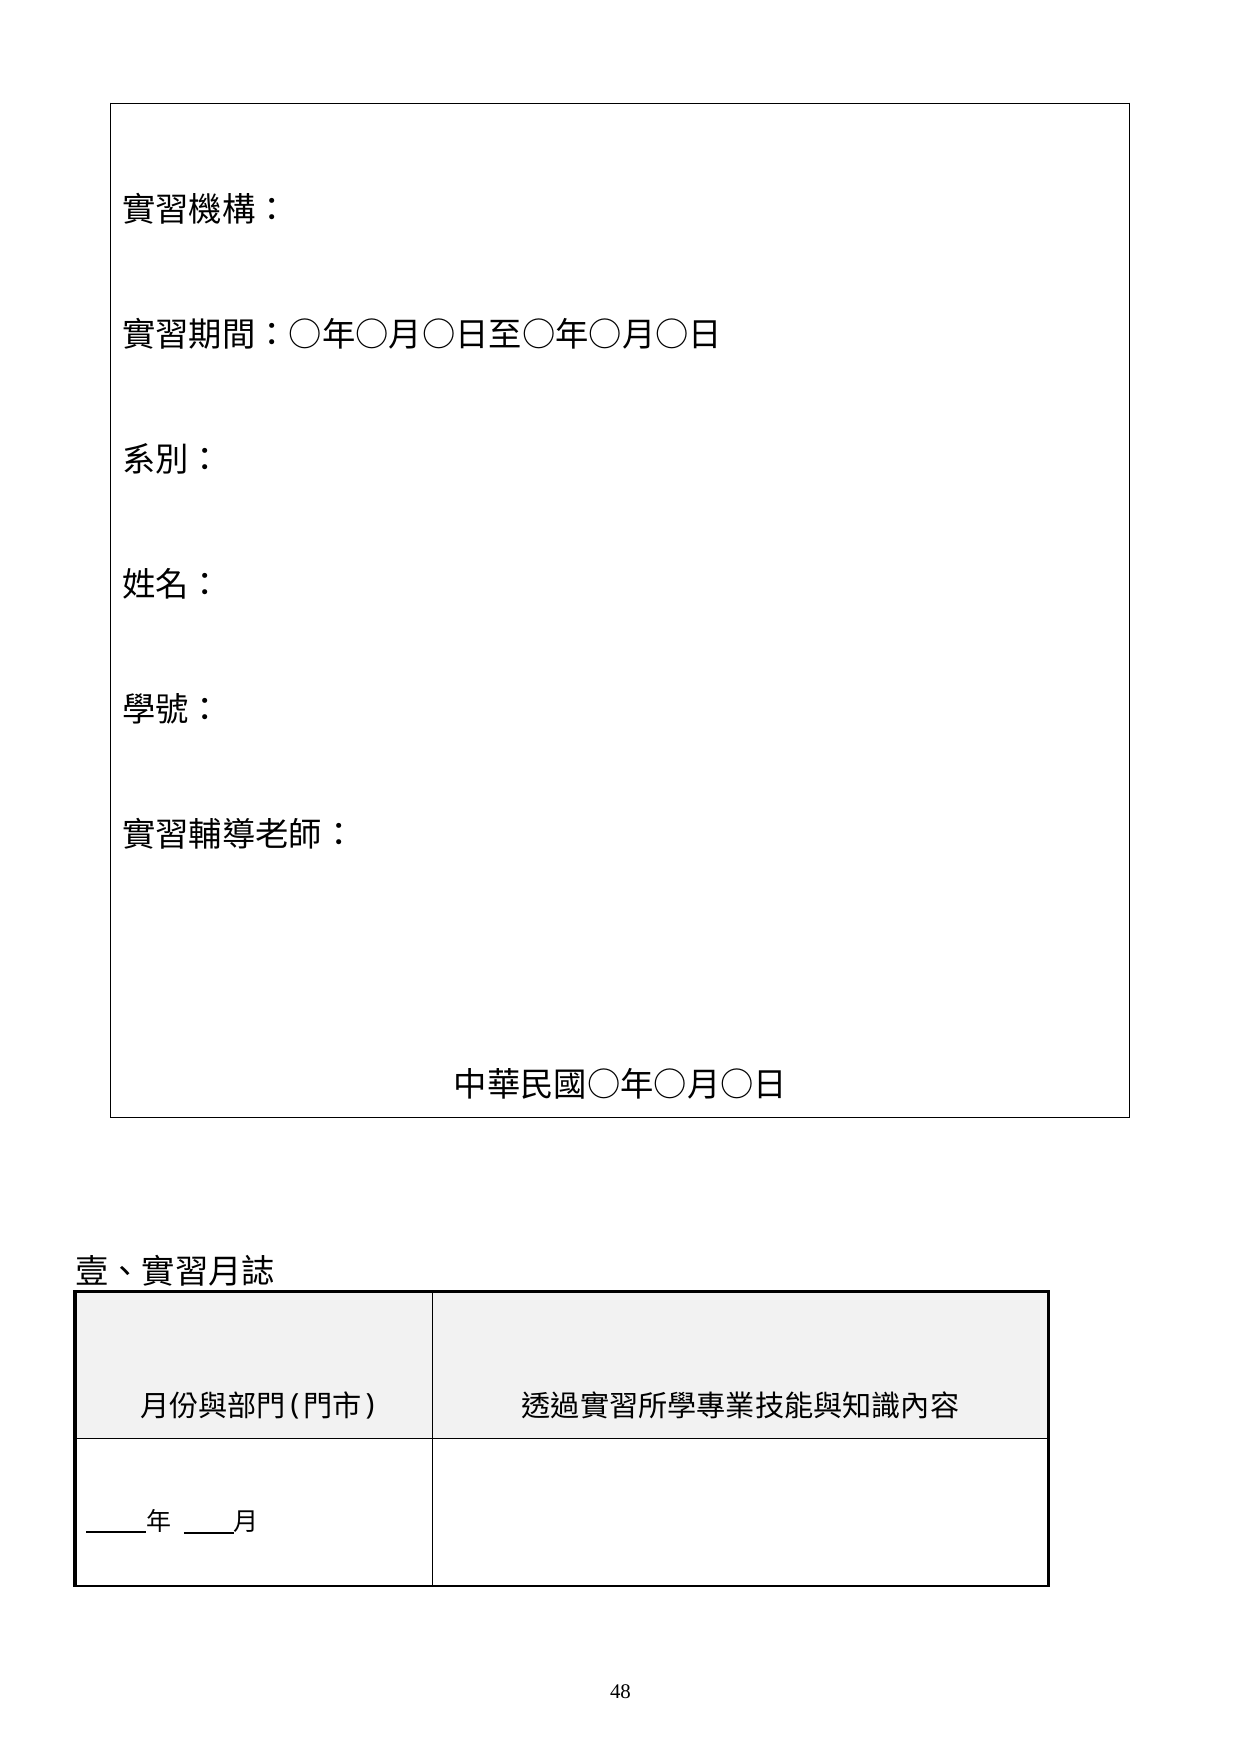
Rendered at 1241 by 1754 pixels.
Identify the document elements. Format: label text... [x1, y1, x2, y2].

table_header 透過實習所學專業技能與知識內容 [433, 1293, 1047, 1438]
table_cell [433, 1439, 1047, 1585]
text 壹、實習月誌 [75, 1227, 1165, 1290]
table_header 月份與部門(門市) [77, 1293, 432, 1438]
table_cell 年 月 [77, 1439, 432, 1585]
table_header 實習報告包括三大部分： 實習月誌 心得報告 實習機構投保相關證明 （依本校學生校外實習辦法第6條第3款：「為維護學生於校外實習安全之保障，簽訂校外實習提供薪資版本合約，實習機構應依法為實習生辦理勞工保險及全民健康保險。校外實習無薪資版本合約，若實習機構未提供勞工保險，則應為學生加保意外傷害險(每人保額不得 低於二百萬)。） 實習報告寫作 字體大小：本文12號字。 列印：以標楷體列印，雙面印刷。 請勿影印現成資料充數，涉及公司技術機密資料不得列於報告。 心得報告主要撰寫內容包括： 實習機構簡介 實習課程內容介紹(實習課程內容大綱及重點說明，請參考個別實習計畫) 實習職務與回饋(實習內容與實習機構實務運作之關聯) 實習分享與回饋(請針對專業技能的提昇或實踐、建立正確工作態度、人際關係的技巧、抗壓性與應變能力、職場環境的體驗、未來應加強的能力與生涯發展的啟發等，提出印象深刻的經驗，並請附2-4張實習照片。) 補充說明： 請實習生準時繳交給輔導教師，以利成績評分。 優秀作品可由輔導教師推薦參加當學年度校外實習成果報告競賽，參賽格式與本參考格式類似。 僑 光 科 技 大 學 Overseas Chinese University ○○學年度校外實習課程成果報告 實習類型：□學年課程 □學期課程 □暑期課程 實習機構： 實習期間：○年○月○日至○年○月○日 系別： 姓名： 學號： 實習輔導老師： 中華民國○年○月○日 [111, 104, 1129, 1117]
